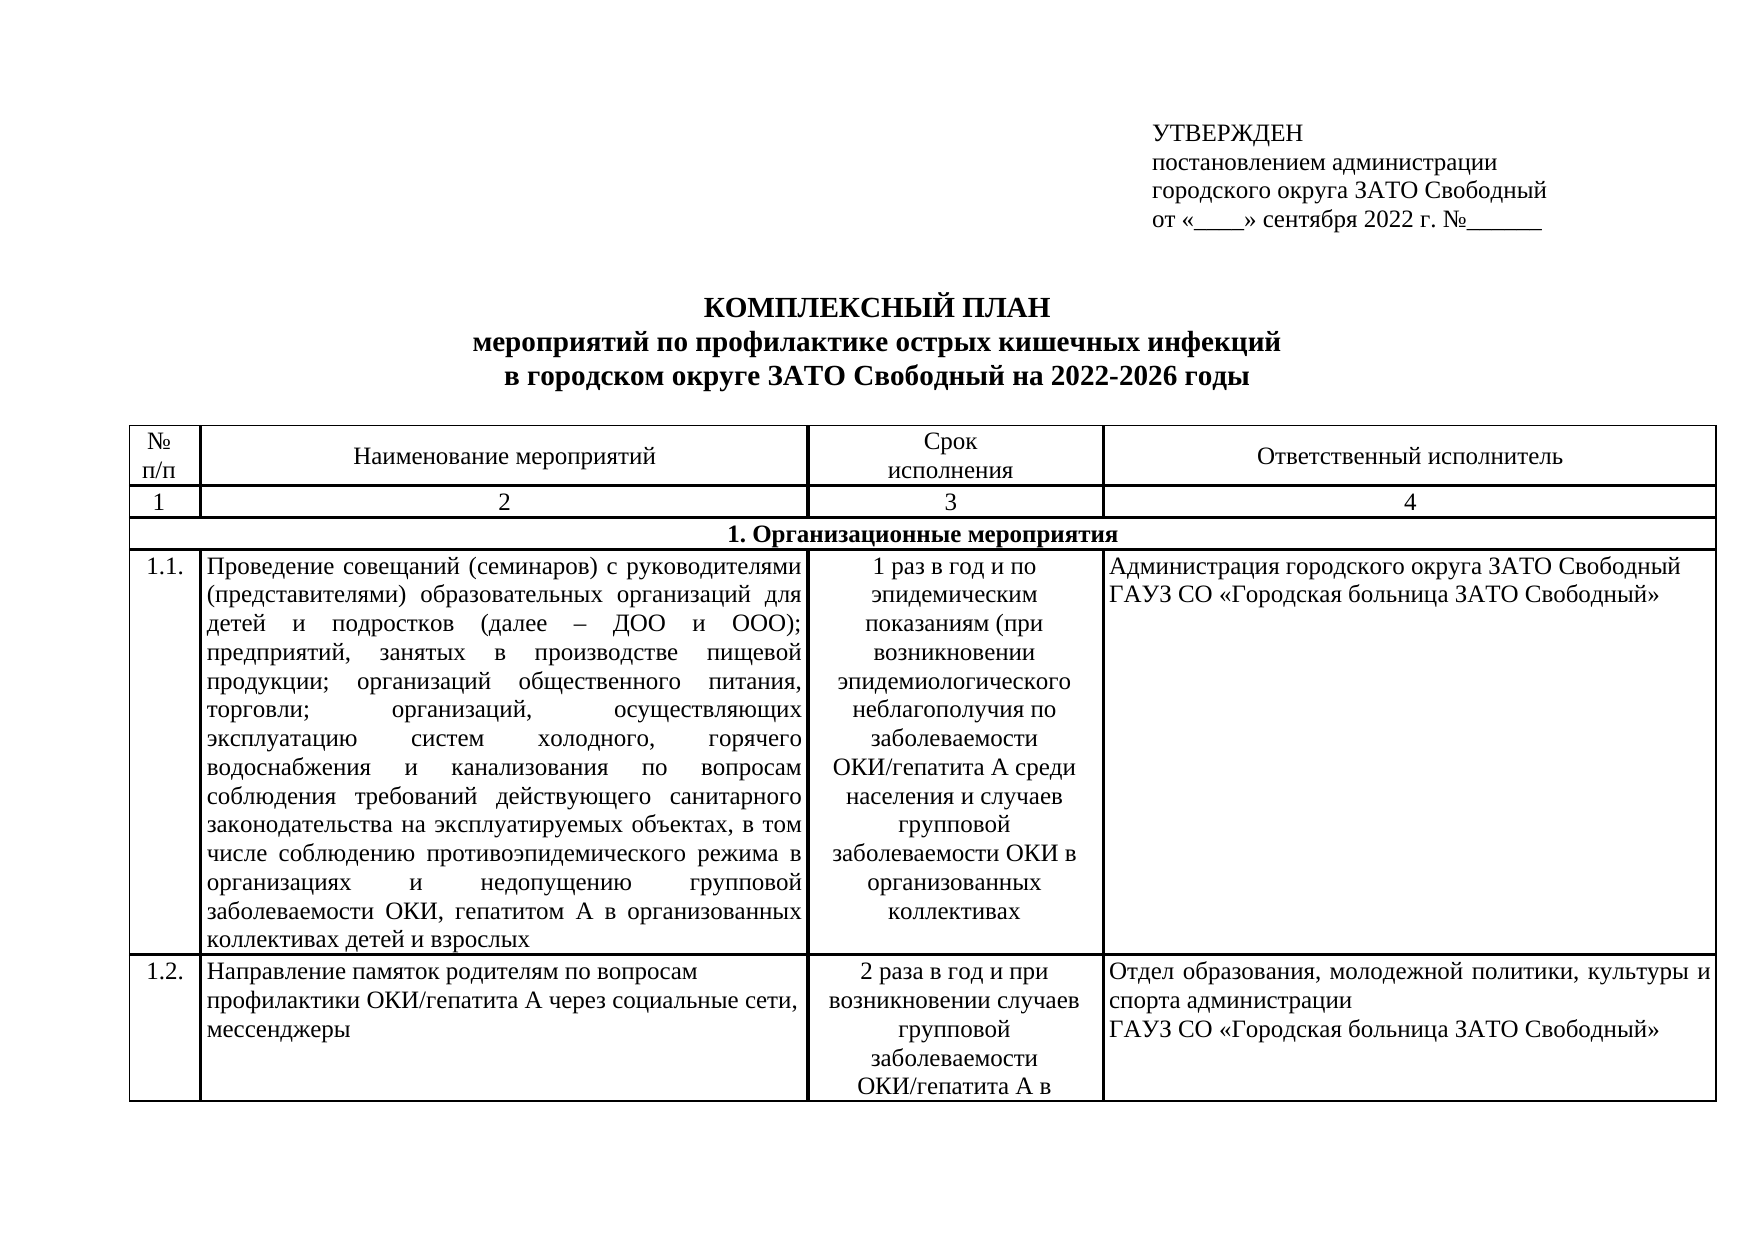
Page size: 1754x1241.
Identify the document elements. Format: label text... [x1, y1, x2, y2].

table_cell 1 раз в год и по эпидемическим показаниям (при возникновении эпидемиологического неблагополучия по заболеваемости ОКИ/гепатита А среди населения и случаев групповой заболеваемости ОКИ в организованных коллективах [810, 551, 1102, 953]
table_cell 1 [130, 487, 134, 516]
text от «____» сентября 2022 г. №______ [1152, 204, 1636, 233]
text УТВЕРЖДЕН [1152, 118, 1636, 147]
text мероприятий по профилактике острых кишечных инфекций [118, 324, 1636, 358]
table_cell 4 [1105, 487, 1109, 516]
table_cell 2 [802, 487, 806, 516]
table_cell 1.2. [130, 956, 199, 1100]
text КОМПЛЕКСНЫЙ ПЛАН [118, 291, 1636, 324]
table_header № п/п [130, 426, 134, 484]
table_cell Администрация городского округа ЗАТО Свободный ГАУЗ СО «Городская больница ЗАТО Свободный» [1105, 551, 1715, 953]
table_header Наименование мероприятий [202, 426, 806, 484]
text в городском округе ЗАТО Свободный на 2022-2026 годы [118, 358, 1636, 391]
table_cell Направление памяток родителям по вопросам профилактики ОКИ/гепатита А через социальные сети, мессенджеры [202, 956, 806, 1100]
table_cell 4 [1711, 487, 1715, 516]
table_cell 2 [202, 487, 207, 516]
table_header № п/п [183, 426, 199, 484]
table_cell 1 [183, 487, 199, 516]
table_cell Отдел образования, молодежной политики, культуры и спорта администрации ГАУЗ СО «Городская больница ЗАТО Свободный» [1105, 956, 1715, 1100]
text городского округа ЗАТО Свободный [1152, 176, 1636, 204]
table_header Срок исполнения [1087, 426, 1102, 484]
table_cell 1.1. [130, 551, 199, 953]
text постановлением администрации [1152, 147, 1636, 176]
table_header Ответственный исполнитель [1105, 426, 1715, 484]
table_cell 3 [1087, 487, 1102, 516]
